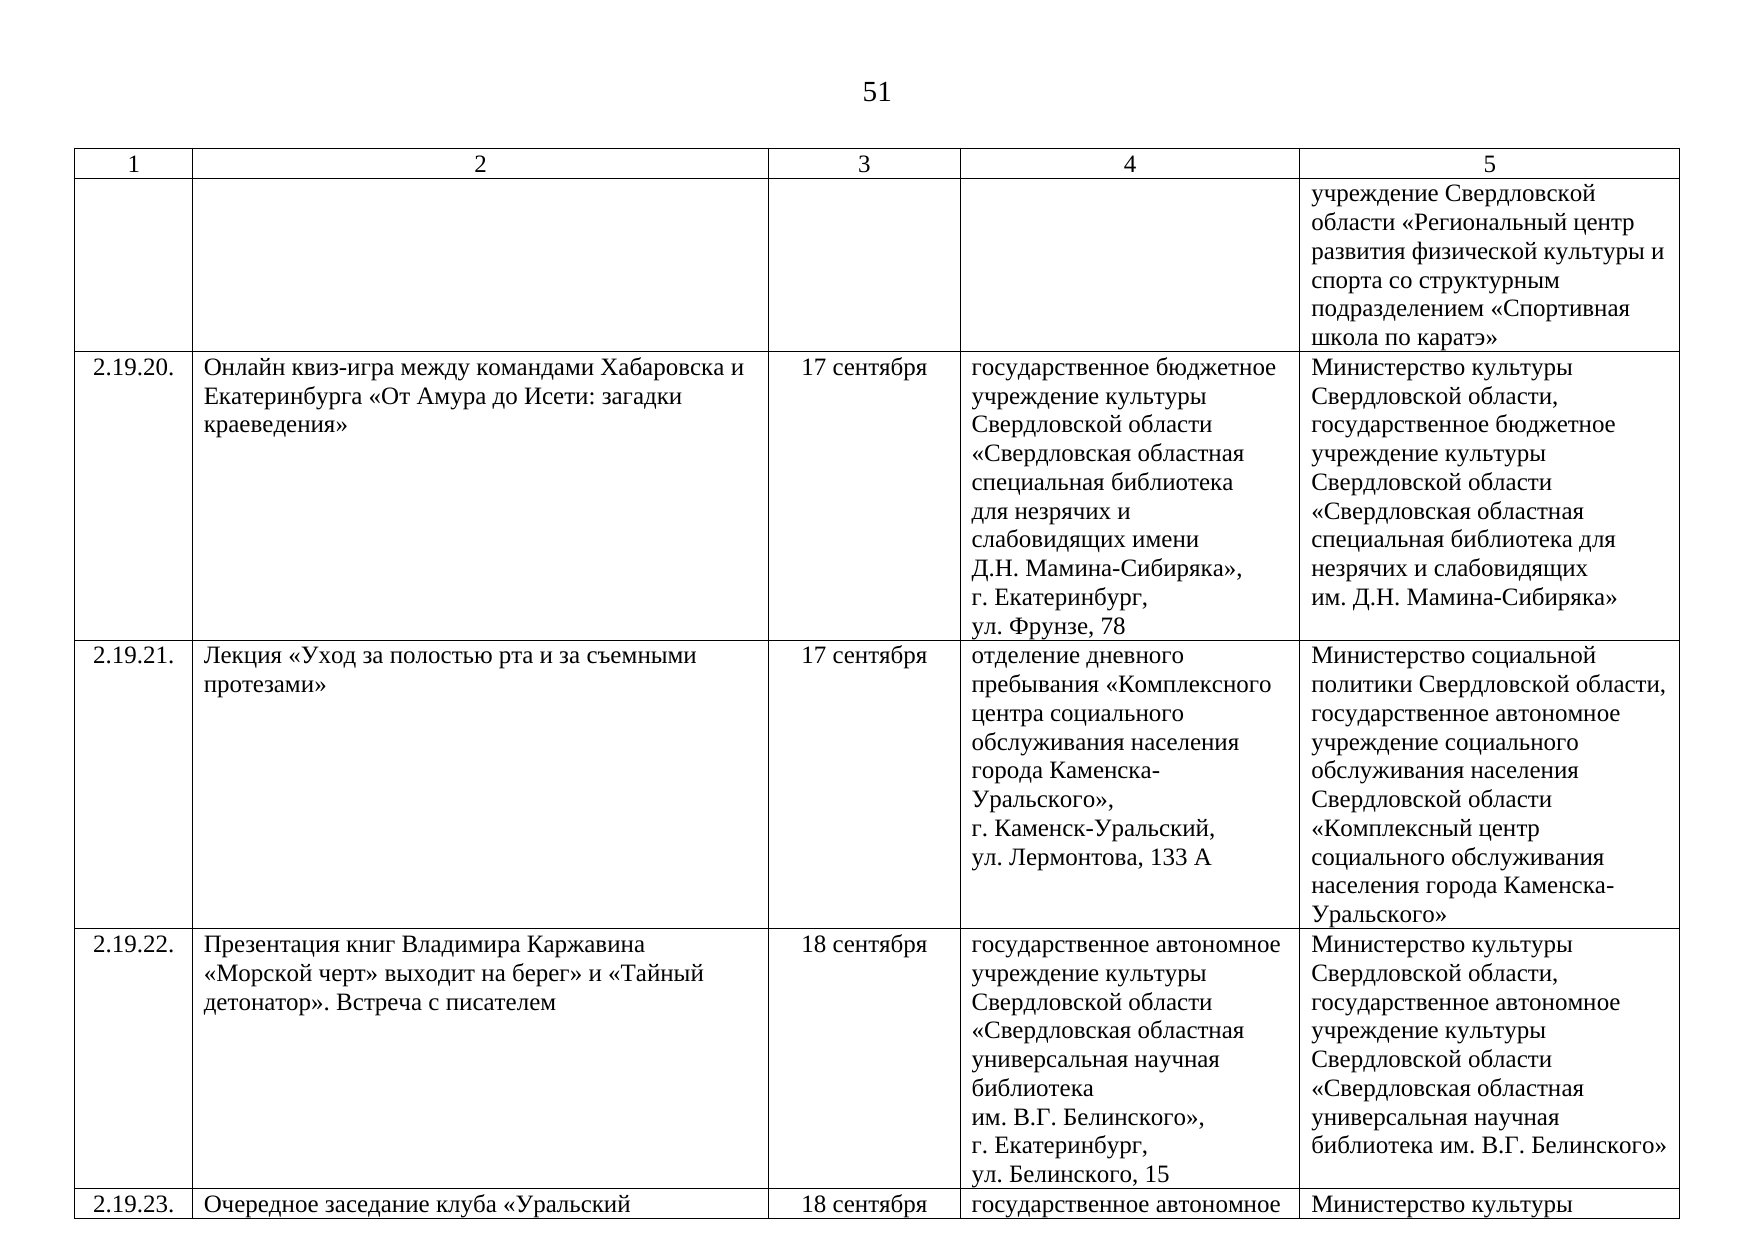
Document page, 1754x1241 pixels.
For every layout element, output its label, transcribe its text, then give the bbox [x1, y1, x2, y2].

table_cell 2.19.20. [75, 352, 192, 639]
table_header 4 [961, 149, 1299, 177]
table_cell 2.19.21. [75, 641, 192, 928]
table_cell отделение дневного пребывания «Комплексного центра социального обслуживания населения города Каменска-Уральского», г. Каменск-Уральский, ул. Лермонтова, 133 А [961, 641, 1299, 928]
table_cell государственное автономное [961, 1189, 1299, 1218]
table_cell Министерство культуры Свердловской области, государственное бюджетное учреждение культуры Свердловской области «Свердловская областная специальная библиотека для незрячих и слабовидящих им. Д.Н. Мамина-Сибиряка» [1300, 352, 1679, 639]
table_cell 18 сентября [769, 1189, 960, 1218]
table_cell 18 сентября [769, 929, 960, 1188]
table_cell учреждение Свердловской области «Региональный центр развития физической культуры и спорта со структурным подразделением «Спортивная школа по каратэ» [1300, 179, 1679, 351]
table_header 1 [75, 149, 192, 177]
table_cell Министерство социальной политики Свердловской области, государственное автономное учреждение социального обслуживания населения Свердловской области «Комплексный центр социального обслуживания населения города Каменска-Уральского» [1300, 641, 1679, 928]
table_header 5 [1300, 149, 1679, 177]
table_cell Лекция «Уход за полостью рта и за съемными протезами» [193, 641, 768, 928]
table_cell Министерство культуры Свердловской области, государственное автономное учреждение культуры Свердловской области «Свердловская областная универсальная научная библиотека им. В.Г. Белинского» [1300, 929, 1679, 1188]
table_cell 17 сентября [769, 352, 960, 639]
table_cell 2.19.23. [75, 1189, 192, 1218]
table_cell Онлайн квиз-игра между командами Хабаровска и Екатеринбурга «От Амура до Исети: загадки краеведения» [193, 352, 768, 639]
table_cell [961, 179, 1299, 351]
table_cell [769, 179, 960, 351]
table_cell государственное автономное учреждение культуры Свердловской области «Свердловская областная универсальная научная библиотека им. В.Г. Белинского», г. Екатеринбург, ул. Белинского, 15 [961, 929, 1299, 1188]
table_cell [193, 179, 768, 351]
table_cell Министерство культуры [1300, 1189, 1679, 1218]
table_cell Презентация книг Владимира Каржавина «Морской черт» выходит на берег» и «Тайный детонатор». Встреча с писателем [193, 929, 768, 1188]
table_cell [75, 179, 192, 351]
table_cell 17 сентября [769, 641, 960, 928]
table_header 2 [193, 149, 768, 177]
table_header 3 [769, 149, 960, 177]
table_cell Очередное заседание клуба «Уральский [193, 1189, 768, 1218]
table_cell 2.19.22. [75, 929, 192, 1188]
table_cell государственное бюджетное учреждение культуры Свердловской области «Свердловская областная специальная библиотека для незрячих и слабовидящих имени Д.Н. Мамина-Сибиряка», г. Екатеринбург, ул. Фрунзе, 78 [961, 352, 1299, 639]
